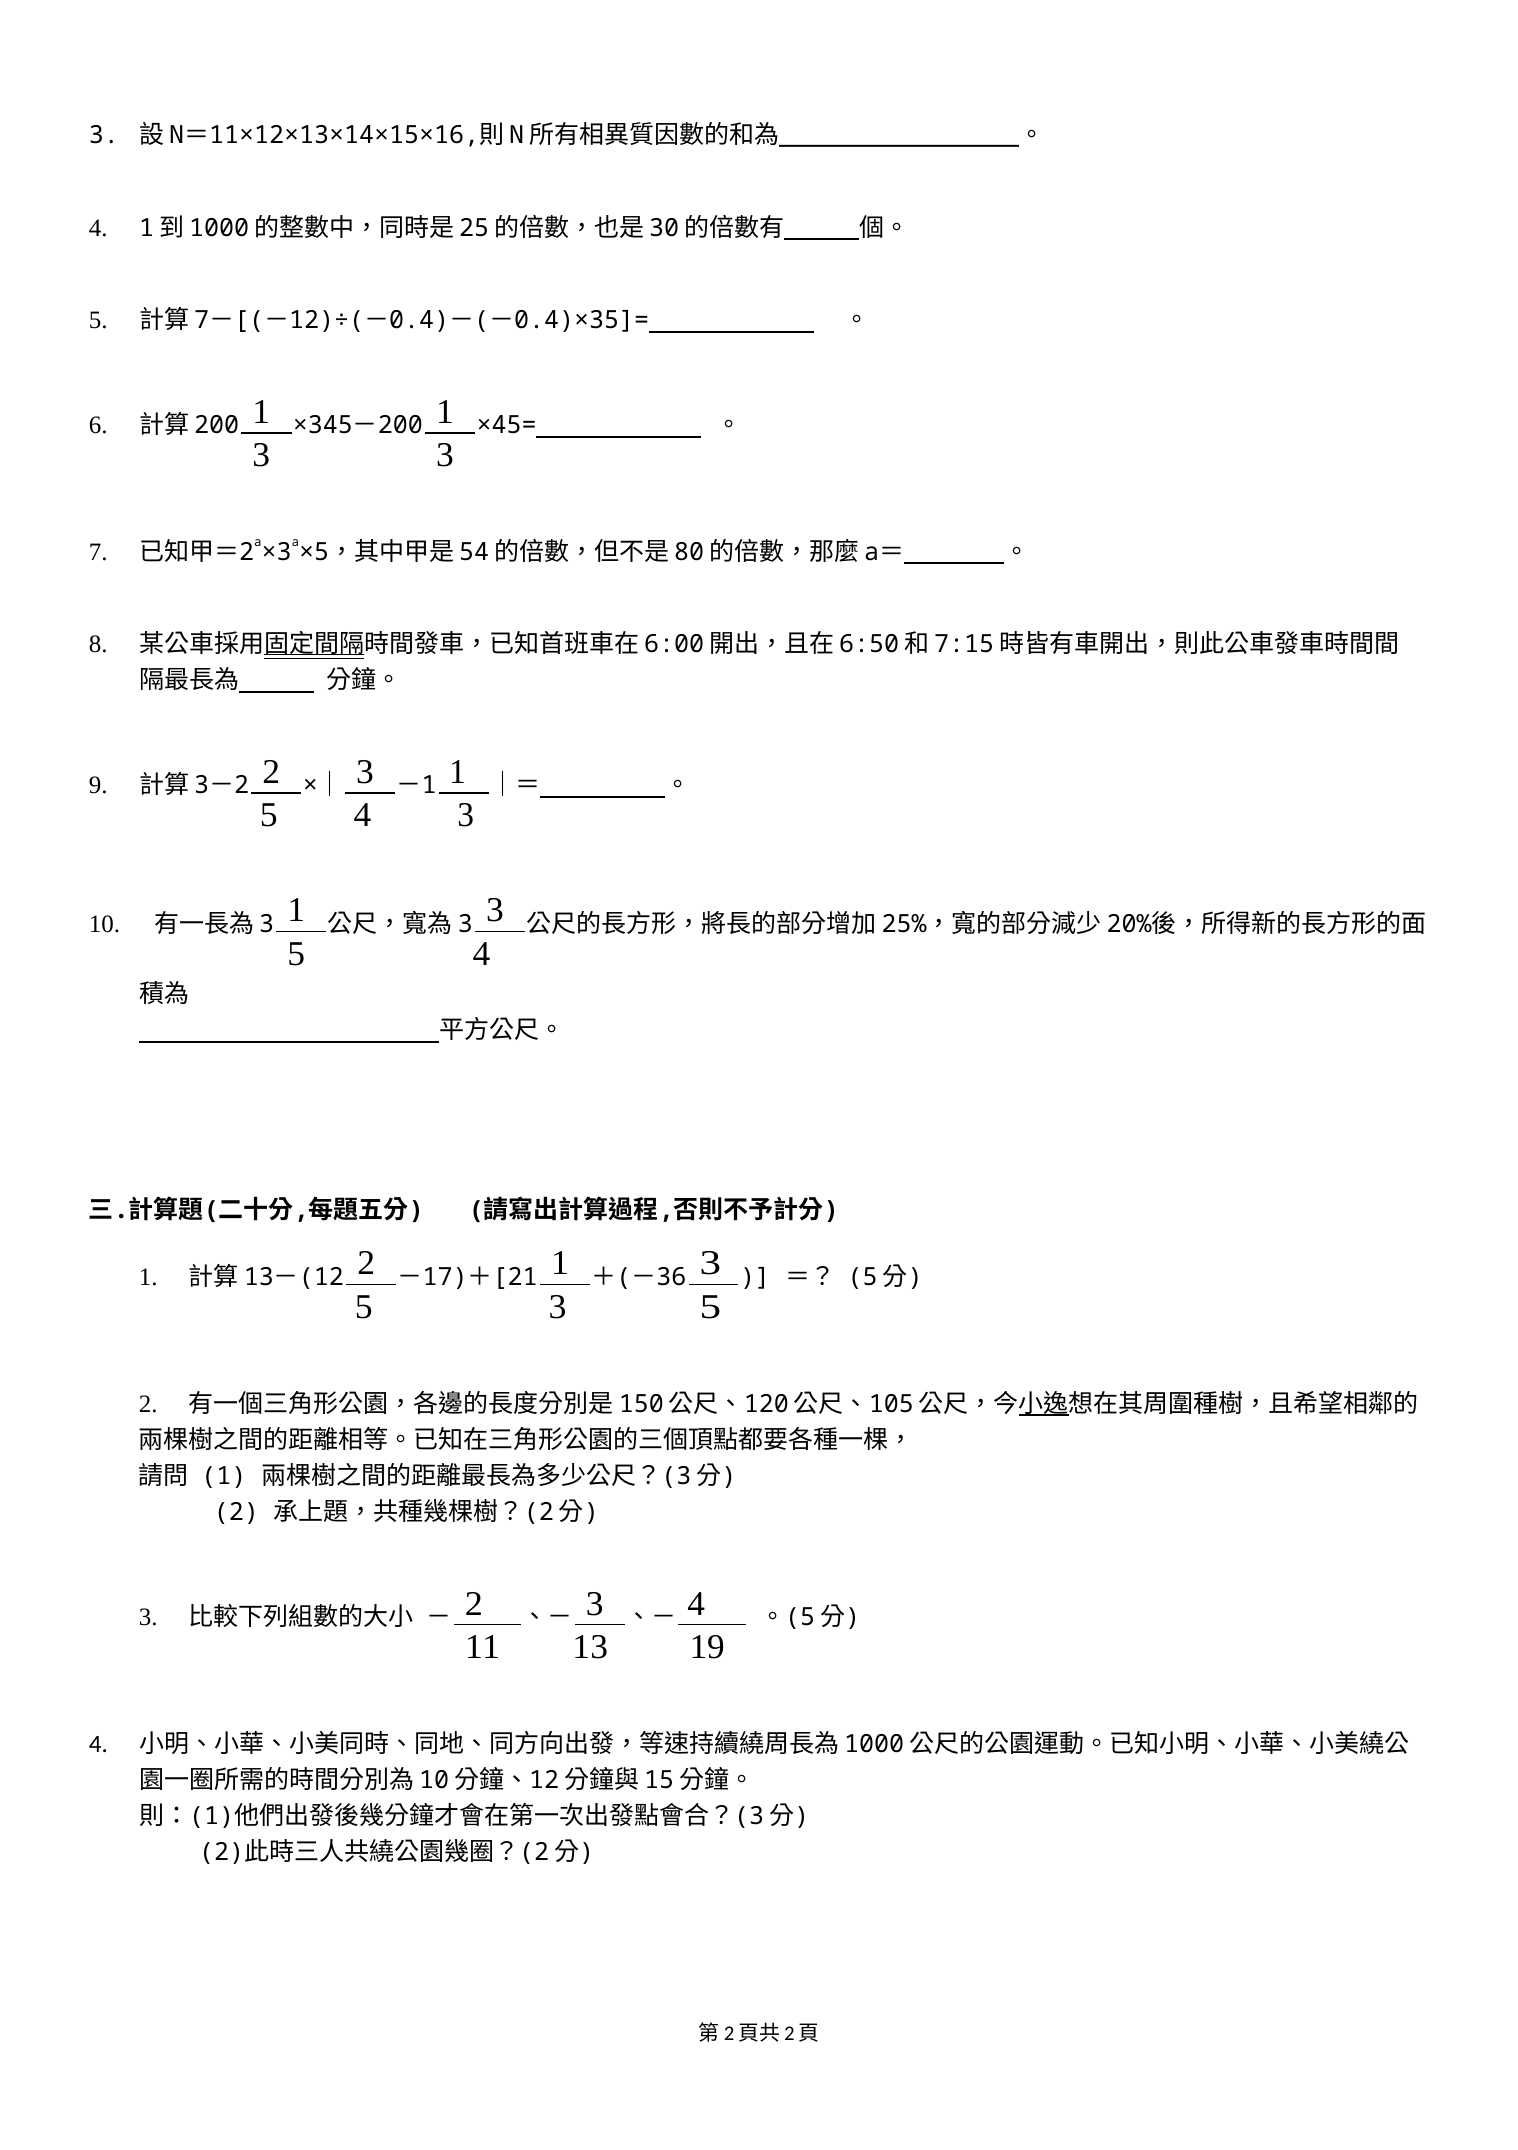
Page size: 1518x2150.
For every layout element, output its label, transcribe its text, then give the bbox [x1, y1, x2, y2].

list 設N＝11×12×13×14×15×16,則N所有相異質因數的和為________________。 [89, 115, 1429, 151]
list 計算3－2×｜－1｜＝ 。 [89, 752, 1429, 835]
list 計算13－(12－17)＋[21＋(－36)] ＝？ (5分) [139, 1244, 1429, 1327]
list 有一長為3公尺，寬為3公尺的長方形，將長的部分增加25%，寬的部分減少20%後，所得新的長方形的面積為 平方公尺。 [89, 891, 1429, 1046]
list 計算200×345－200×45= 。 [89, 392, 1429, 475]
list 計算7－[(－12)÷(－0.4)－(－0.4)×35]= 。 [89, 300, 1429, 336]
list 小明、小華、小美同時、同地、同方向出發，等速持續繞周長為1000公尺的公園運動。已知小明、小華、小美繞公園一圈所需的時間分別為10分鐘、12分鐘與15分鐘。 則：(1)他們出發後幾分鐘才會在第一次出發點會合？(3分) (2)此時三人共繞公園幾圈？(2分) [89, 1723, 1429, 1868]
list 已知甲＝2a×3a×5，其中甲是54的倍數，但不是80的倍數，那麼a＝ 。 [89, 531, 1429, 567]
list 1到1000的整數中，同時是25的倍數，也是30的倍數有 個。 [89, 207, 1429, 244]
list 某公車採用固定間隔時間發車，已知首班車在6:00開出，且在6:50和7:15時皆有車開出，則此公車發車時間間隔最長為 分鐘。 [89, 624, 1403, 696]
list 比較下列組數的大小 －、－、－ 。(5分) [139, 1584, 1429, 1667]
text 三.計算題(二十分,每題五分) (請寫出計算過程,否則不予計分) [89, 1189, 1429, 1226]
list 有一個三角形公園，各邊的長度分別是150公尺、120公尺、105公尺，今小逸想在其周圍種樹，且希望相鄰的兩棵樹之間的距離相等。已知在三角形公園的三個頂點都要各種一棵， 請問 (1) 兩棵樹之間的距離最長為多少公尺？(3分) (2) 承上題，共種幾棵樹？(2分) [139, 1383, 1429, 1528]
